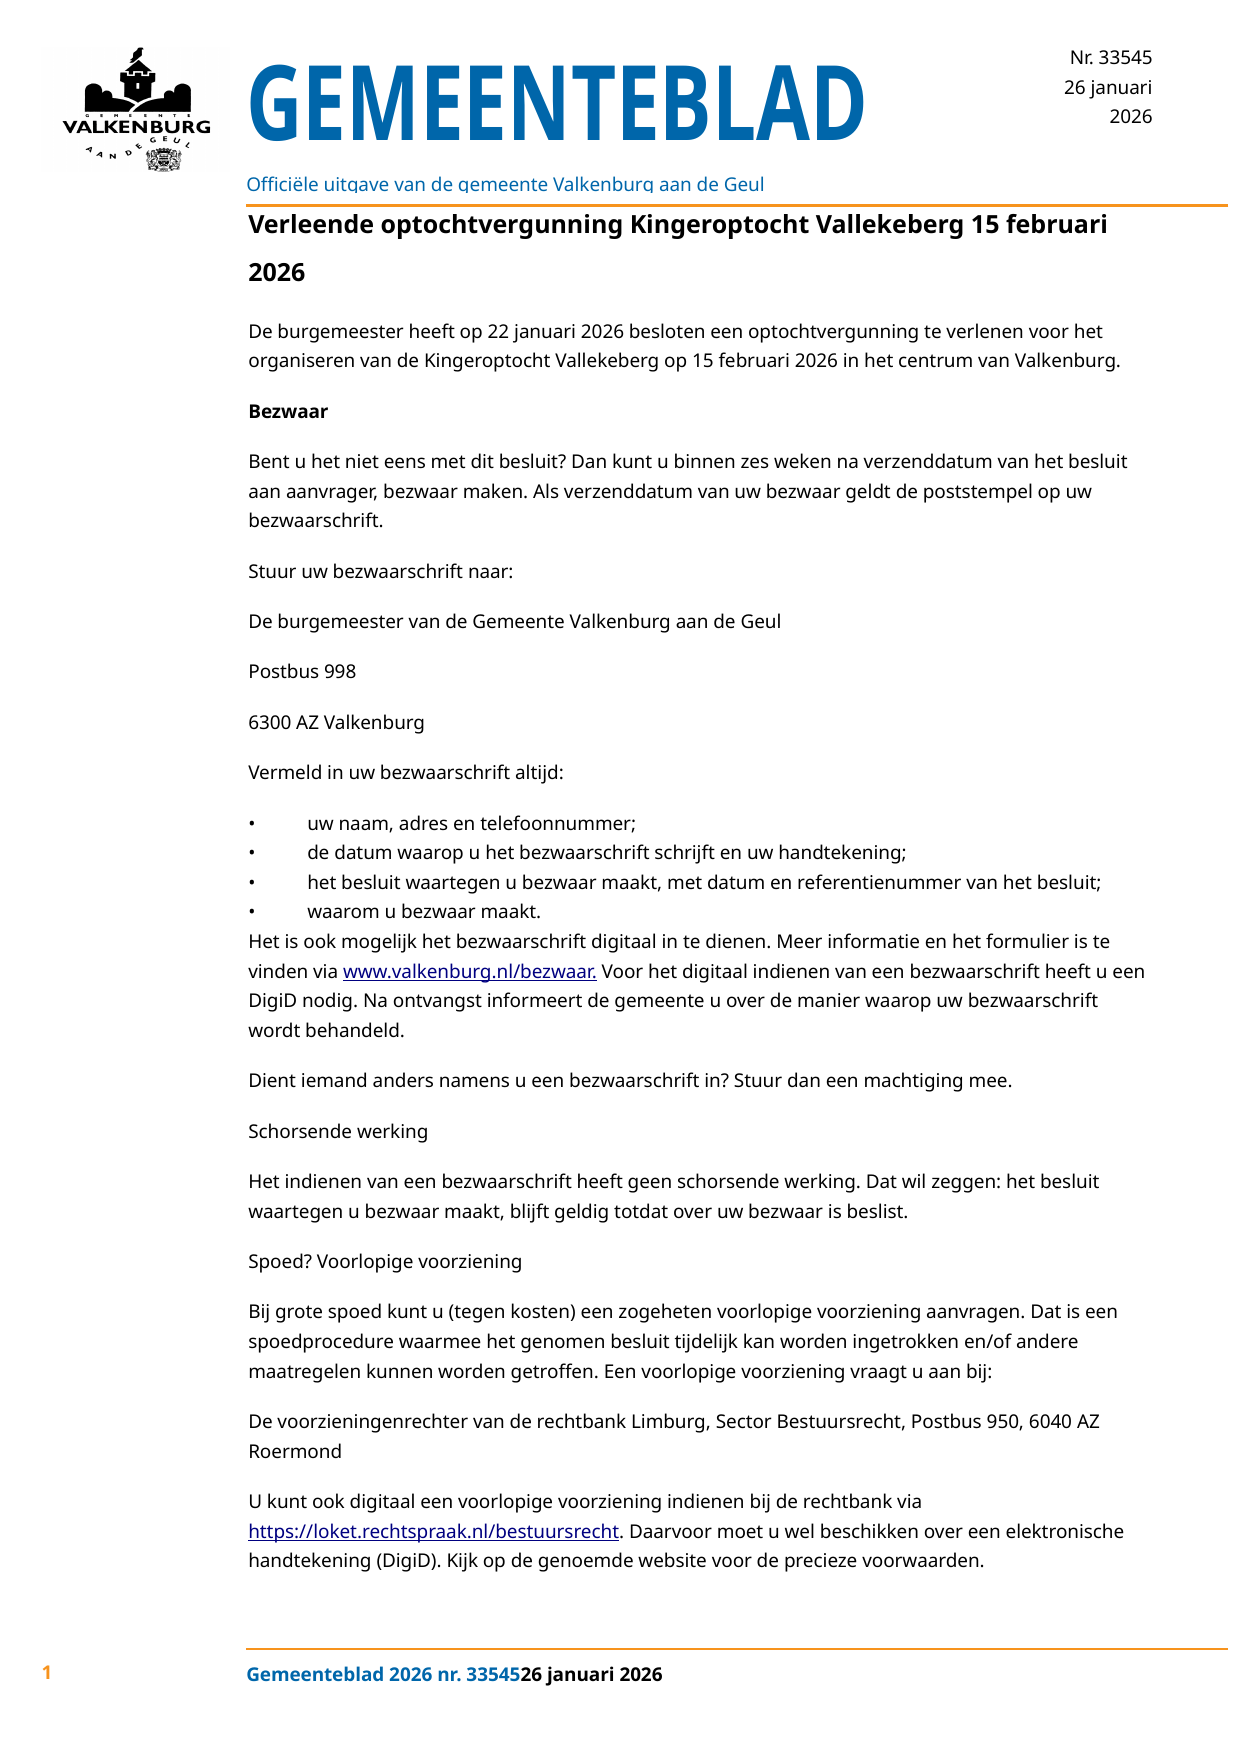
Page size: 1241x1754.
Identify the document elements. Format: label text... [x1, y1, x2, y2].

text Vermeld in uw bezwaarschrift altijd: [248, 759, 1152, 785]
text U kunt ook digitaal een voorlopige voorziening indienen bij de rechtbank via https://loket.rechtspraak.nl/bestuursrecht. Daarvoor moet u wel beschikken over een elektronische handtekening (DigiD). Kijk op de genoemde website voor de precieze voorwaarden. [248, 1488, 1152, 1573]
text Stuur uw bezwaarschrift naar: [248, 558, 1152, 584]
text Bij grote spoed kunt u (tegen kosten) een zogeheten voorlopige voorziening aanvragen. Dat is een spoedprocedure waarmee het genomen besluit tijdelijk kan worden ingetrokken en/of andere maatregelen kunnen worden getroffen. Een voorlopige voorziening vraagt u aan bij: [248, 1299, 1152, 1384]
text Het is ook mogelijk het bezwaarschrift digitaal in te dienen. Meer informatie en het formulier is te vinden via www.valkenburg.nl/bezwaar. Voor het digitaal indienen van een bezwaarschrift heeft u een DigiD nodig. Na ontvangst informeert de gemeente u over de manier waarop uw bezwaarschrift wordt behandeld. [248, 928, 1152, 1043]
text De voorzieningenrechter van de rechtbank Limburg, Sector Bestuursrecht, Postbus 950, 6040 AZ Roermond [248, 1408, 1152, 1464]
list uw naam, adres en telefoonnummer; [248, 810, 1152, 836]
text Postbus 998 [248, 659, 1152, 684]
text Bent u het niet eens met dit besluit? Dan kunt u binnen zes weken na verzenddatum van het besluit aan aanvrager, bezwaar maken. Als verzenddatum van uw bezwaar geldt de poststempel op uw bezwaarschrift. [248, 448, 1152, 533]
text Spoed? Voorlopige voorziening [248, 1248, 1152, 1274]
picture [41, 47, 231, 172]
list waarom u bezwaar maakt. [248, 899, 1152, 924]
text De burgemeester van de Gemeente Valkenburg aan de Geul [248, 608, 1152, 634]
text De burgemeester heeft op 22 januari 2026 besloten een optochtvergunning te verlenen voor het organiseren van de Kingeroptocht Vallekeberg op 15 februari 2026 in het centrum van Valkenburg. [248, 318, 1152, 373]
text Schorsende werking [248, 1118, 1152, 1144]
list de datum waarop u het bezwaarschrift schrijft en uw handtekening; [248, 839, 1152, 865]
text Dient iemand anders namens u een bezwaarschrift in? Stuur dan een machtiging mee. [248, 1067, 1152, 1093]
list het besluit waartegen u bezwaar maakt, met datum en referentienummer van het besluit; [248, 869, 1152, 895]
text Bezwaar [248, 398, 1152, 424]
text Verleende optochtvergunning Kingeroptocht Vallekeberg 15 februari 2026 [248, 207, 1152, 288]
text Het indienen van een bezwaarschrift heeft geen schorsende werking. Dat wil zeggen: het besluit waartegen u bezwaar maakt, blijft geldig totdat over uw bezwaar is beslist. [248, 1168, 1152, 1224]
text 6300 AZ Valkenburg [248, 709, 1152, 735]
